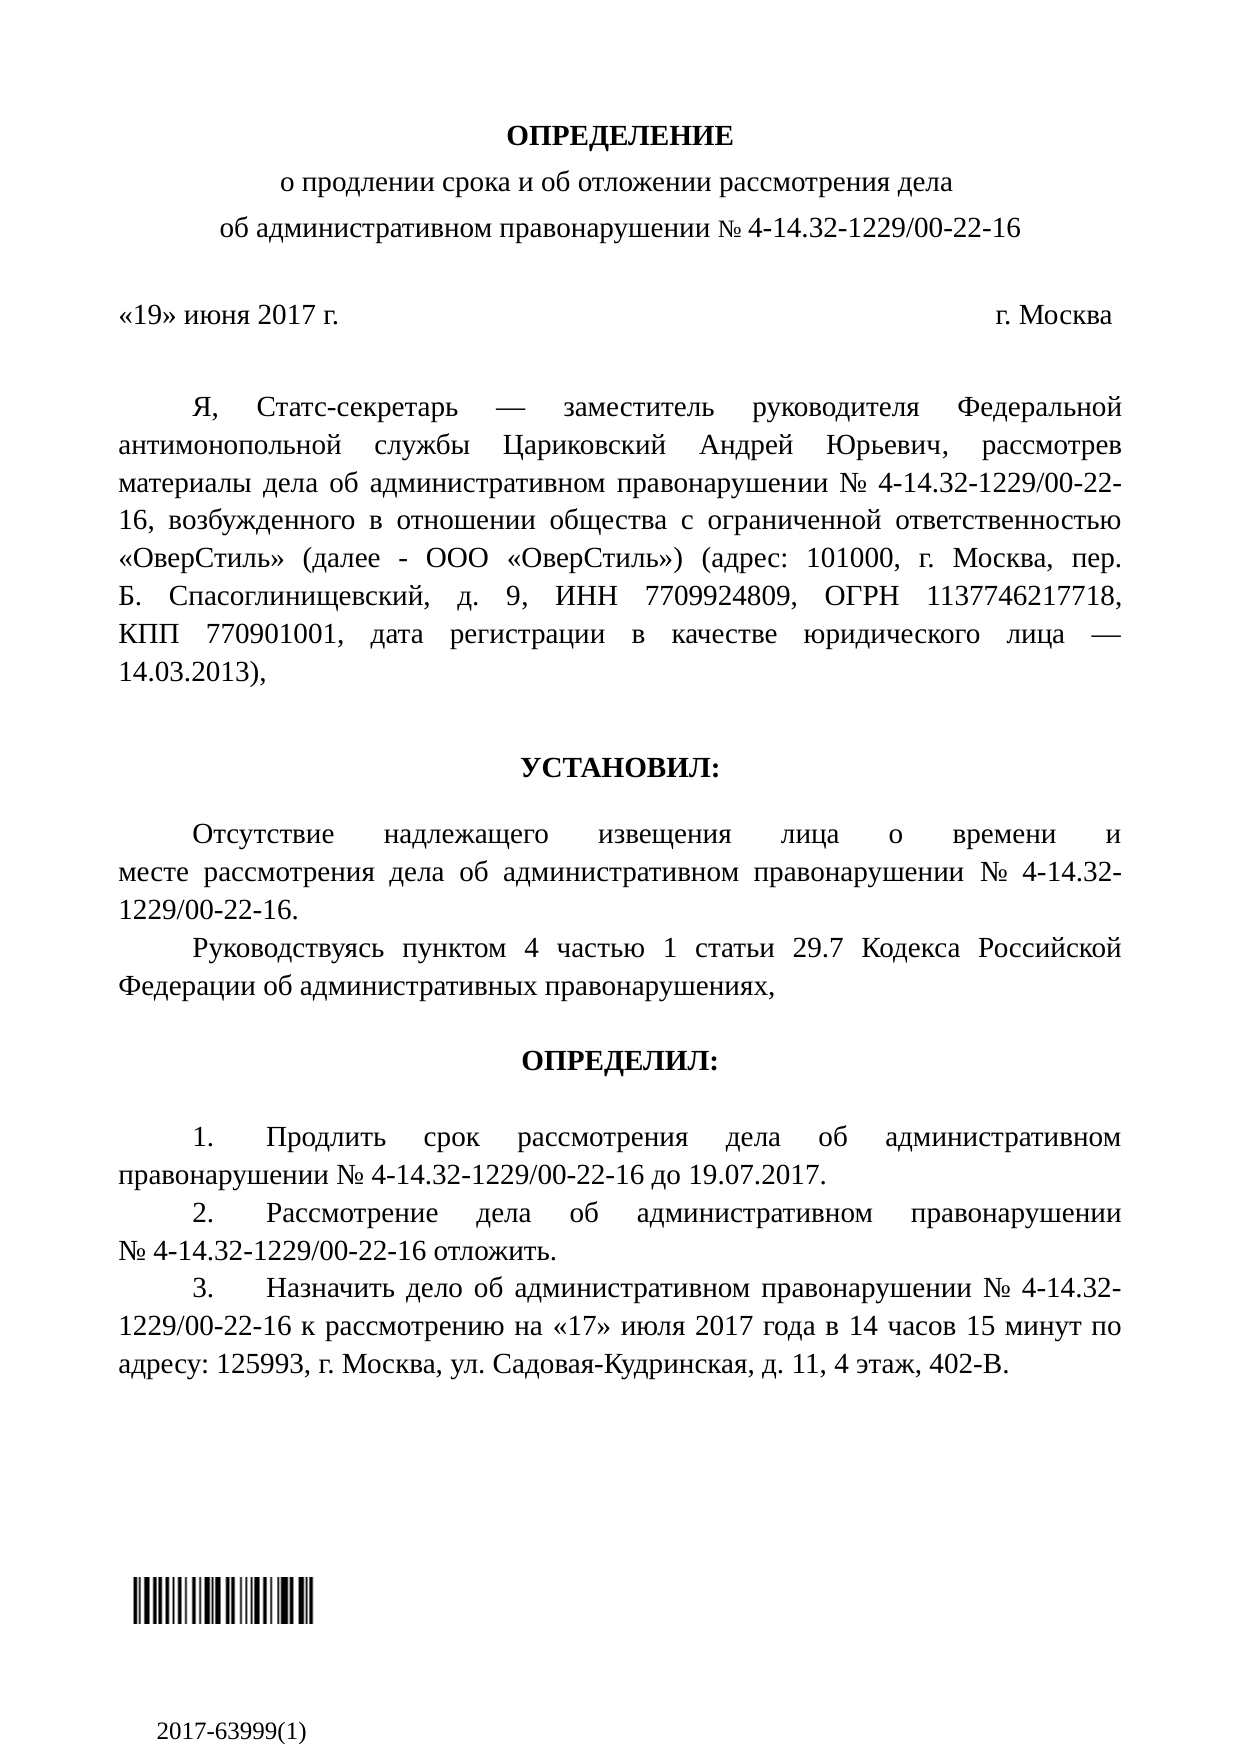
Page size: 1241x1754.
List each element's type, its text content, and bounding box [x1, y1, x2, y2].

text Я, Статс-секретарь — заместитель руководителя Федеральной антимонопольной службы Цариковский Андрей Юрьевич, рассмотрев материалы дела об административном правонарушении № 4-14.32-1229/00-22-16, возбужденного в отношении общества с ограниченной ответственностью «ОверСтиль» (далее - ООО «ОверСтиль») (адрес: 101000, г. Москва, пер. Б. Спасоглинищевский, д. 9, ИНН 7709924809, ОГРН 1137746217718, КПП 770901001, дата регистрации в качестве юридического лица — 14.03.2013), [118, 385, 1122, 687]
text Руководствуясь пунктом 4 частью 1 статьи 29.7 Кодекса Российской Федерации об административных правонарушениях, [118, 926, 1122, 1001]
text 2. Рассмотрение дела об административном правонарушении № 4-14.32-1229/00-22-16 отложить. [118, 1191, 1122, 1266]
text УСТАНОВИЛ: [118, 750, 1122, 784]
text 1. Продлить срок рассмотрения дела об административном правонарушении № 4-14.32-1229/00-22-16 до 19.07.2017. [118, 1115, 1122, 1191]
text об административном правонарушении № 4-14.32-1229/00-22-16 [118, 210, 1122, 244]
text 3. Назначить дело об административном правонарушении № 4-14.32-1229/00-22-16 к рассмотрению на «17» июля 2017 года в 14 часов 15 минут по адресу: 125993, г. Москва, ул. Садовая-Кудринская, д. 11, 4 этаж, 402-В. [118, 1266, 1122, 1379]
text ОПРЕДЕЛИЛ: [118, 1039, 1122, 1077]
text «19» июня 2017 г. г. Москва [118, 297, 1122, 331]
text ОПРЕДЕЛЕНИЕ [118, 118, 1122, 152]
text Отсутствие надлежащего извещения лица о времени и месте рассмотрения дела об административном правонарушении № 4-14.32-1229/00-22-16. [118, 812, 1122, 926]
text о продлении срока и об отложении рассмотрения дела [118, 164, 1122, 198]
picture [118, 1577, 331, 1624]
